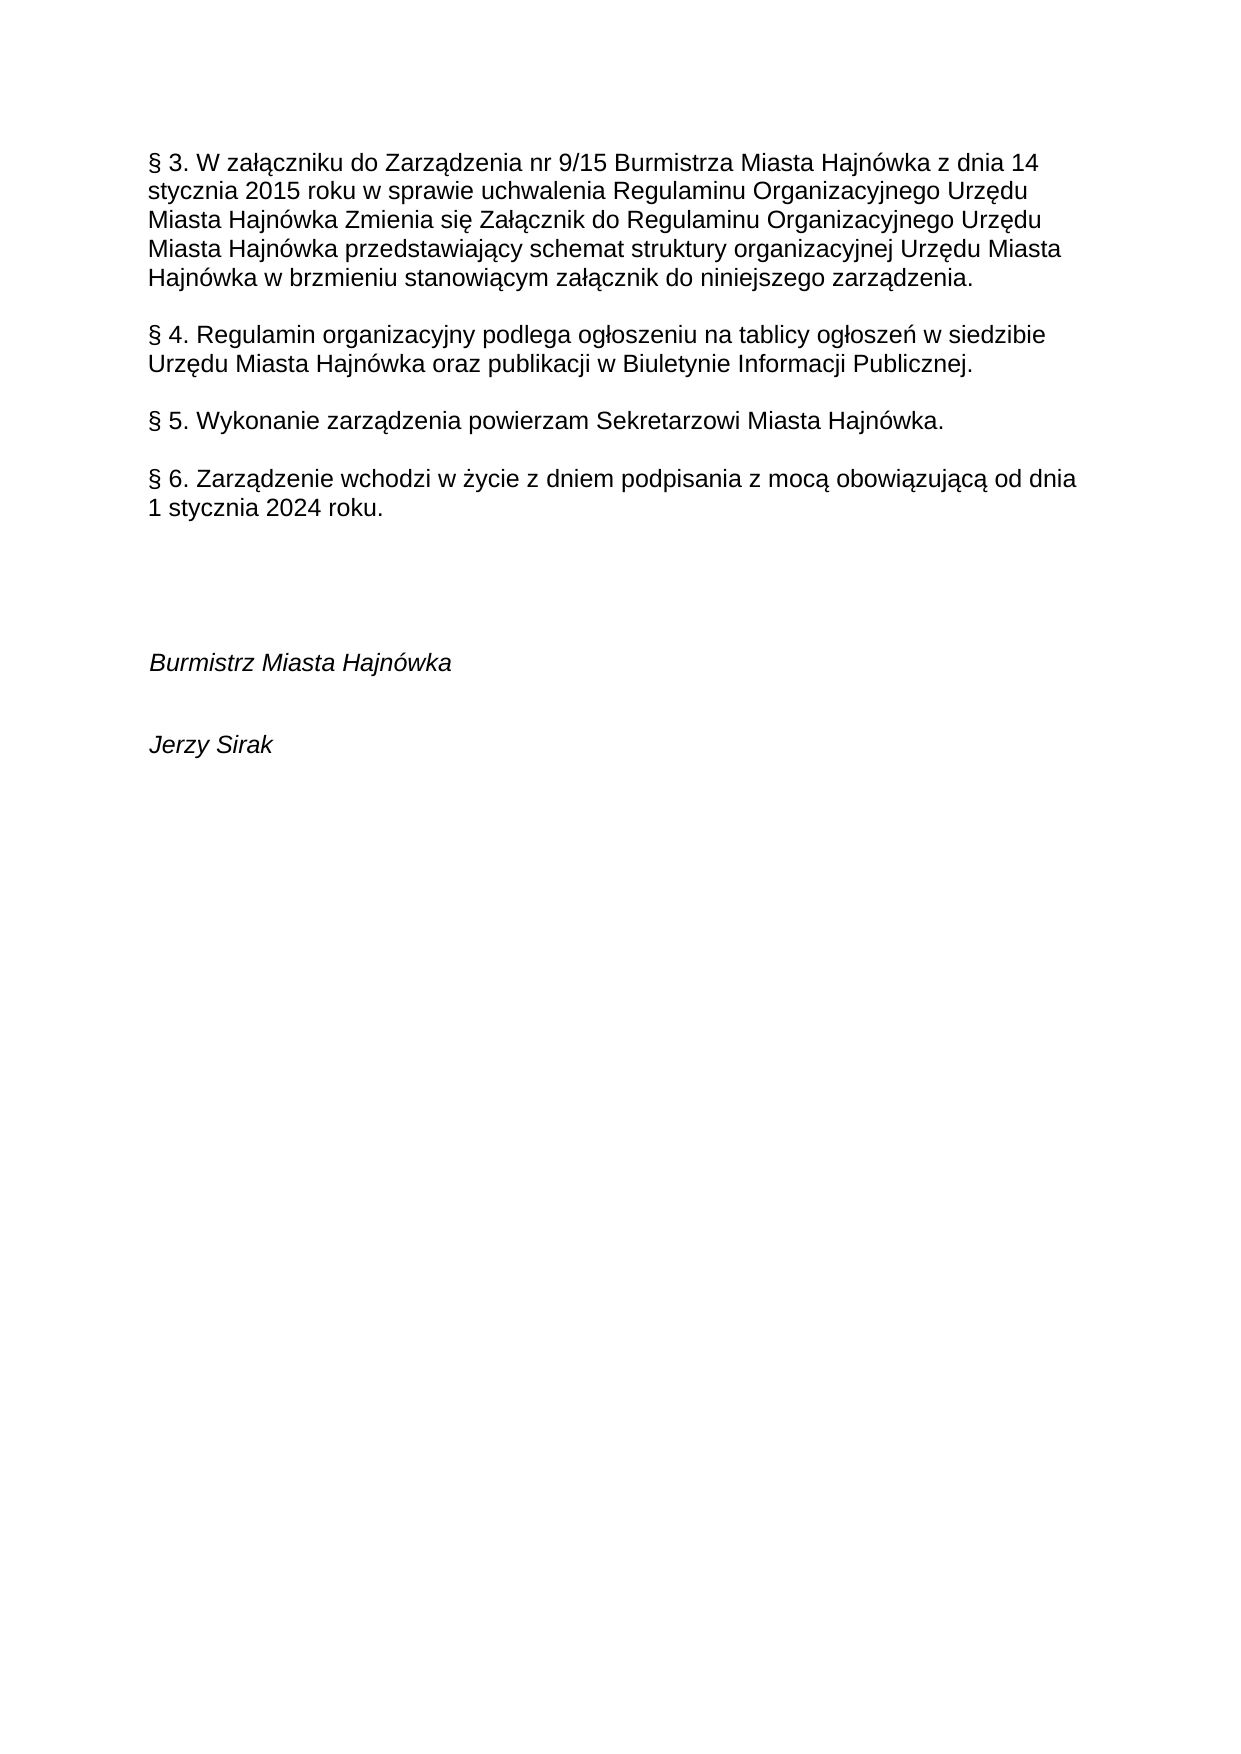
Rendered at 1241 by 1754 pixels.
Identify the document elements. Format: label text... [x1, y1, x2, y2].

text Burmistrz Miasta Hajnówka [149, 648, 1093, 676]
text § 3. W załączniku do Zarządzenia nr 9/15 Burmistrza Miasta Hajnówka z dnia 14 stycznia 2015 roku w sprawie uchwalenia Regulaminu Organizacyjnego Urzędu Miasta Hajnówka Zmienia się Załącznik do Regulaminu Organizacyjnego Urzędu Miasta Hajnówka przedstawiający schemat struktury organizacyjnej Urzędu Miasta Hajnówka w brzmieniu stanowiącym załącznik do niniejszego zarządzenia. [148, 148, 1093, 291]
list § 4. Regulamin organizacyjny podlega ogłoszeniu na tablicy ogłoszeń w siedzibie Urzędu Miasta Hajnówka oraz publikacji w Biuletynie Informacji Publicznej. [148, 320, 1093, 378]
list § 5. Wykonanie zarządzenia powierzam Sekretarzowi Miasta Hajnówka. [148, 406, 1093, 435]
list § 6. Zarządzenie wchodzi w życie z dniem podpisania z mocą obowiązującą od dnia 1 stycznia 2024 roku. [148, 464, 1093, 521]
text Jerzy Sirak [149, 730, 1093, 759]
